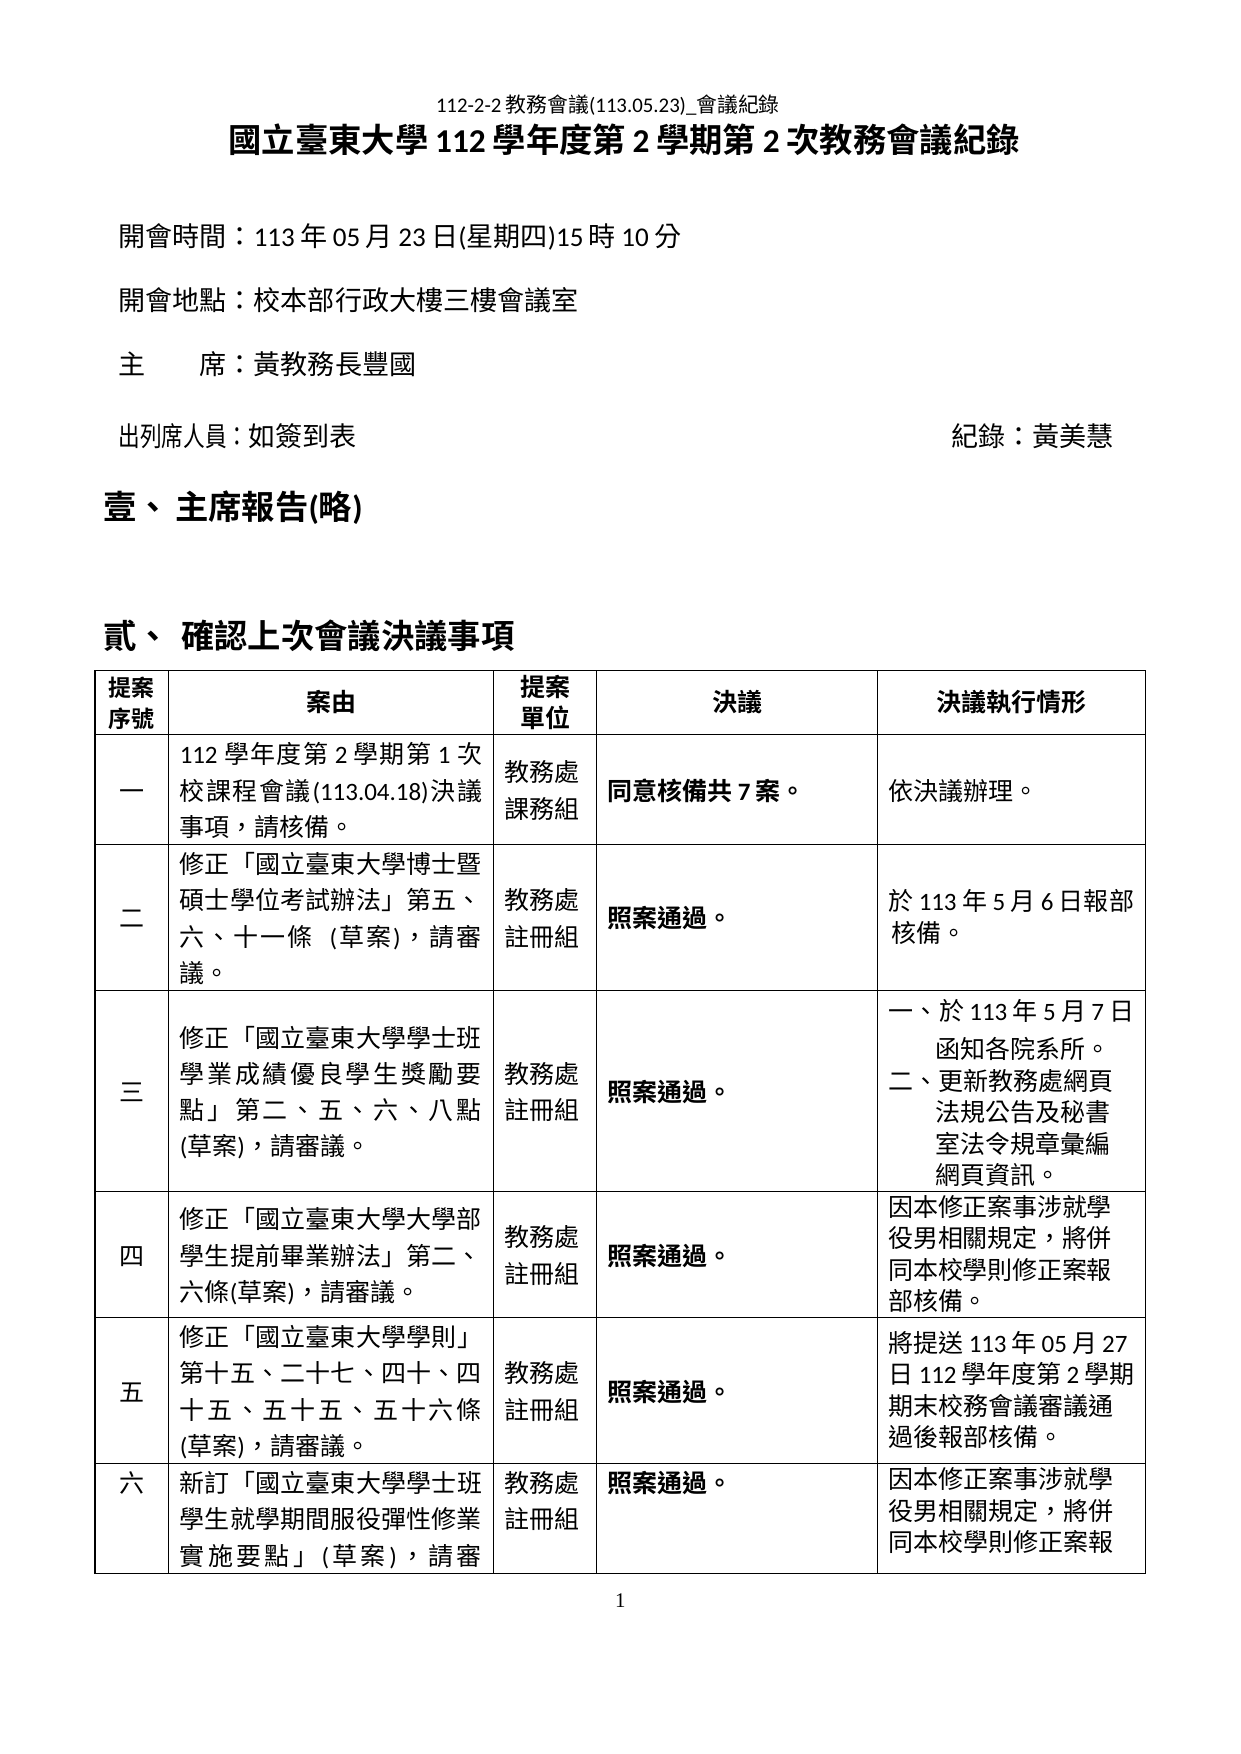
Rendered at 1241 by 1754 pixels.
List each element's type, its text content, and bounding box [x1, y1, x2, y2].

table_header 提案 單位 [494, 671, 596, 734]
text 主 席：黃教務長豐國 [118, 343, 1122, 382]
table_cell 依決議辦理。 [878, 735, 1145, 843]
table_header 決議 [597, 671, 877, 734]
table_cell 二 [96, 845, 168, 989]
table_cell 修正「國立臺東大學學士班學業成績優良學生獎勵要點」第二、五、六、八點 (草案)，請審議。 [169, 991, 493, 1191]
table_cell 因本修正案事涉就學役男相關規定，將併同本校學則修正案報 [878, 1464, 1145, 1572]
table_cell 照案通過。 [597, 845, 877, 989]
list 主席報告(略) [103, 481, 1122, 529]
table_cell 教務處註冊組 [494, 1192, 596, 1317]
table_cell 教務處註冊組 [494, 845, 596, 989]
table_cell 照案通過。 [597, 1464, 877, 1572]
table_cell 一、於113年5月7日函知各院系所。 二、更新教務處網頁法規公告及秘書室法令規章彙編網頁資訊。 [878, 991, 1145, 1191]
table_cell 照案通過。 [597, 1318, 877, 1463]
table_cell 照案通過。 [597, 1192, 877, 1317]
table_cell 同意核備共7案。 [597, 735, 877, 843]
table_cell 教務處註冊組 [494, 991, 596, 1191]
text 開會時間：113年05月23日(星期四)15時10分 [118, 215, 1122, 254]
table_cell 一 [96, 735, 168, 843]
table_cell 修正「國立臺東大學學則」第十五、二十七、四十、四十五、五十五、五十六條(草案)，請審議。 [169, 1318, 493, 1463]
list 確認上次會議決議事項 [103, 609, 1122, 658]
table_header 決議執行情形 [878, 671, 1145, 734]
table_cell 修正「國立臺東大學大學部學生提前畢業辦法」第二、六條(草案)，請審議。 [169, 1192, 493, 1317]
table_cell 教務處註冊組 [494, 1318, 596, 1463]
table_cell 教務處註冊組 [494, 1464, 596, 1572]
table_cell 照案通過。 [597, 991, 877, 1191]
table_cell 三 [96, 991, 168, 1191]
table_cell 新訂「國立臺東大學學士班學生就學期間服役彈性修業實施要點」(草案)，請審 [169, 1464, 493, 1572]
table_header 案由 [169, 671, 493, 734]
table_cell 將提送113年05月27日112學年度第2學期期末校務會議審議通過後報部核備。 [878, 1318, 1145, 1463]
table_cell 教務處課務組 [494, 735, 596, 843]
table_cell 112學年度第2學期第1次校課程會議(113.04.18)決議事項，請核備。 [169, 735, 493, 843]
text 出列席人員：如簽到表 紀錄：黃美慧 [118, 407, 1122, 456]
table_cell 於113年5月6日報部核備。 [878, 845, 1145, 989]
table_cell 因本修正案事涉就學役男相關規定，將併同本校學則修正案報部核備。 [878, 1192, 1145, 1317]
table_cell 六 [96, 1464, 168, 1572]
table_cell 五 [96, 1318, 168, 1463]
text 國立臺東大學112學年度第2學期第2次教務會議紀錄 [99, 119, 1122, 161]
text 開會地點：校本部行政大樓三樓會議室 [118, 279, 1122, 318]
table_cell 四 [96, 1192, 168, 1317]
table_cell 修正「國立臺東大學博士暨碩士學位考試辦法」第五、六、十一條 (草案)，請審議。 [169, 845, 493, 989]
table_header 提案 序號 [96, 671, 168, 734]
